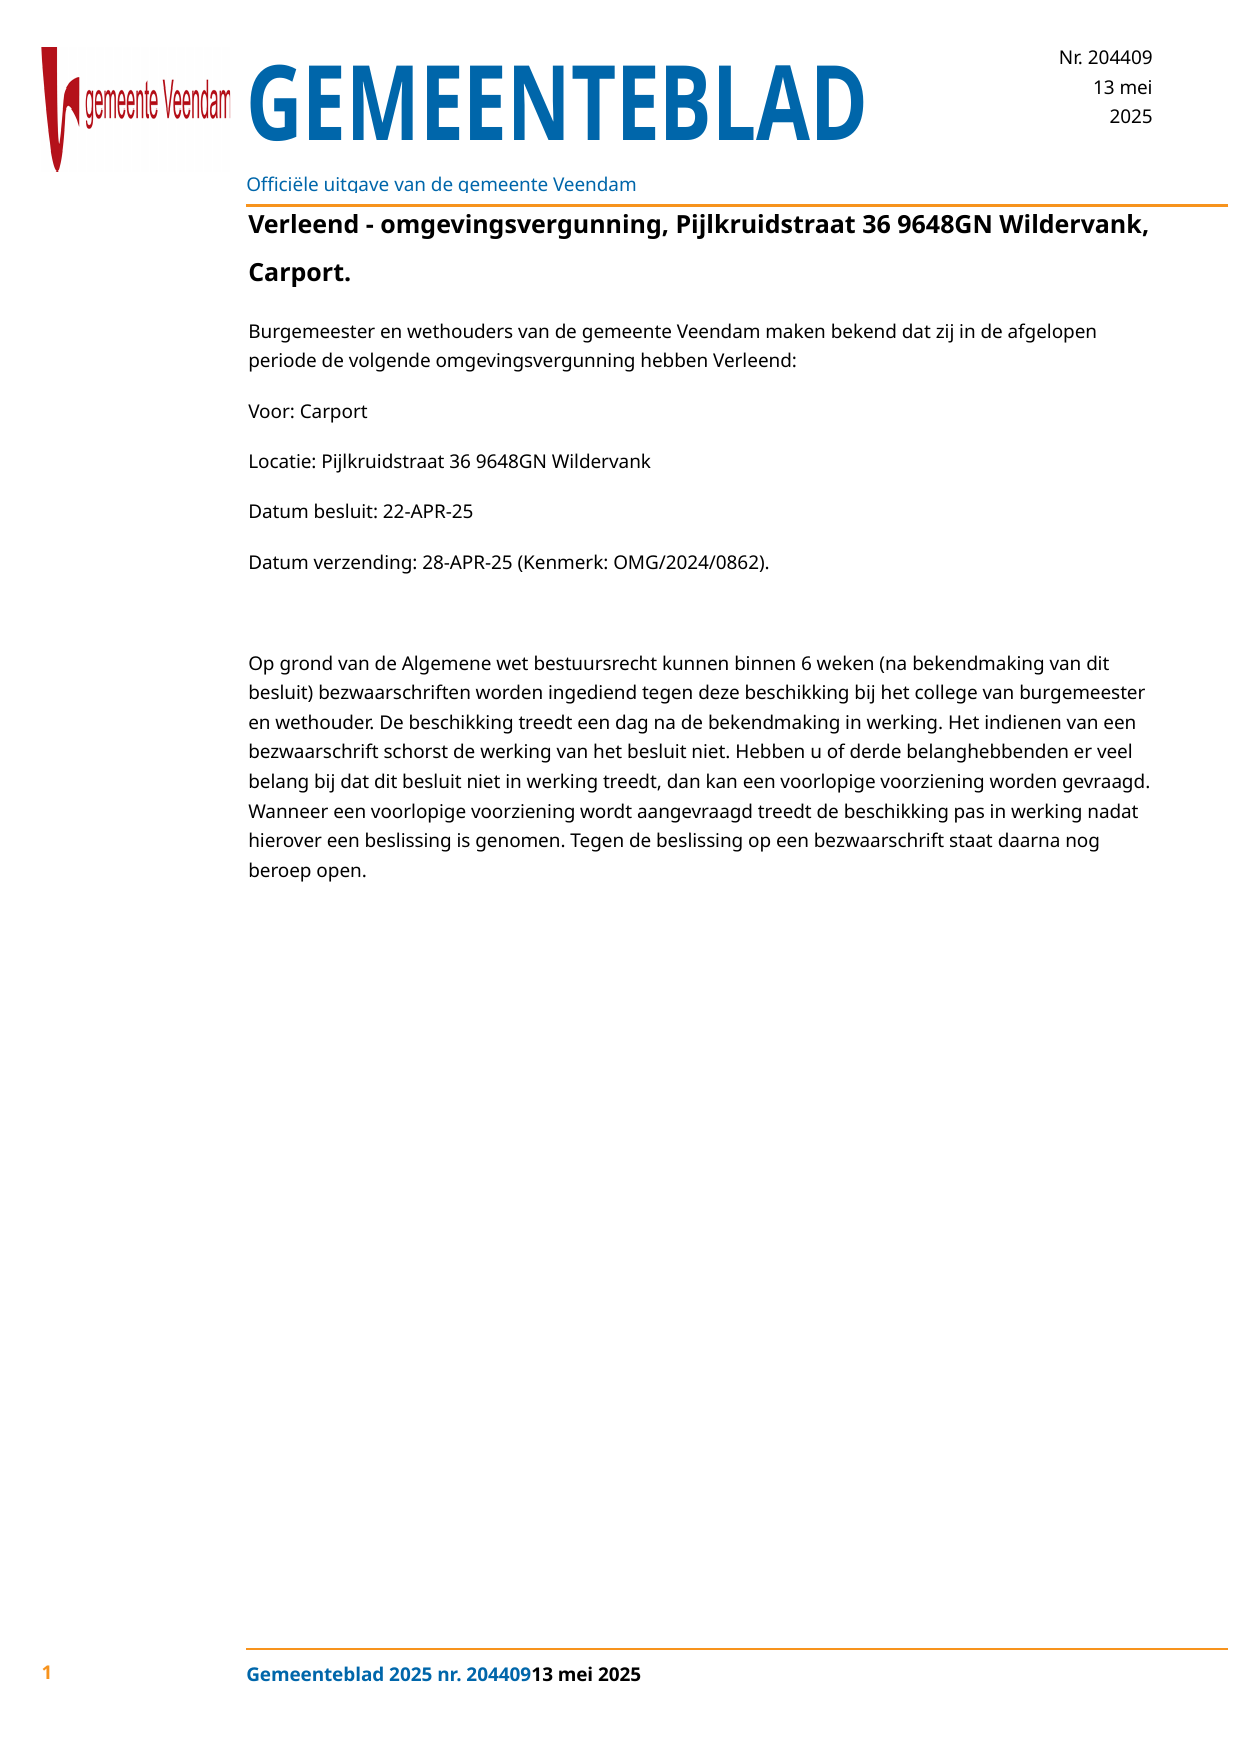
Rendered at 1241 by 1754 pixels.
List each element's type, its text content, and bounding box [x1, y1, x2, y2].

text Locatie: Pijlkruidstraat 36 9648GN Wildervank [248, 448, 1152, 474]
text Datum verzending: 28-APR-25 (Kenmerk: OMG/2024/0862). [248, 549, 1152, 575]
text Verleend - omgevingsvergunning, Pijlkruidstraat 36 9648GN Wildervank, Carport. [248, 207, 1152, 288]
picture [41, 47, 231, 172]
text Burgemeester en wethouders van de gemeente Veendam maken bekend dat zij in de afgelopen periode de volgende omgevingsvergunning hebben Verleend: [248, 318, 1152, 373]
text Op grond van de Algemene wet bestuursrecht kunnen binnen 6 weken (na bekendmaking van dit besluit) bezwaarschriften worden ingediend tegen deze beschikking bij het college van burgemeester en wethouder. De beschikking treedt een dag na de bekendmaking in werking. Het indienen van een bezwaarschrift schorst de werking van het besluit niet. Hebben u of derde belanghebbenden er veel belang bij dat dit besluit niet in werking treedt, dan kan een voorlopige voorziening worden gevraagd. Wanneer een voorlopige voorziening wordt aangevraagd treedt de beschikking pas in werking nadat hierover een beslissing is genomen. Tegen de beslissing op een bezwaarschrift staat daarna nog beroep open. [248, 650, 1152, 883]
text Voor: Carport [248, 398, 1152, 424]
text Datum besluit: 22-APR-25 [248, 499, 1152, 524]
